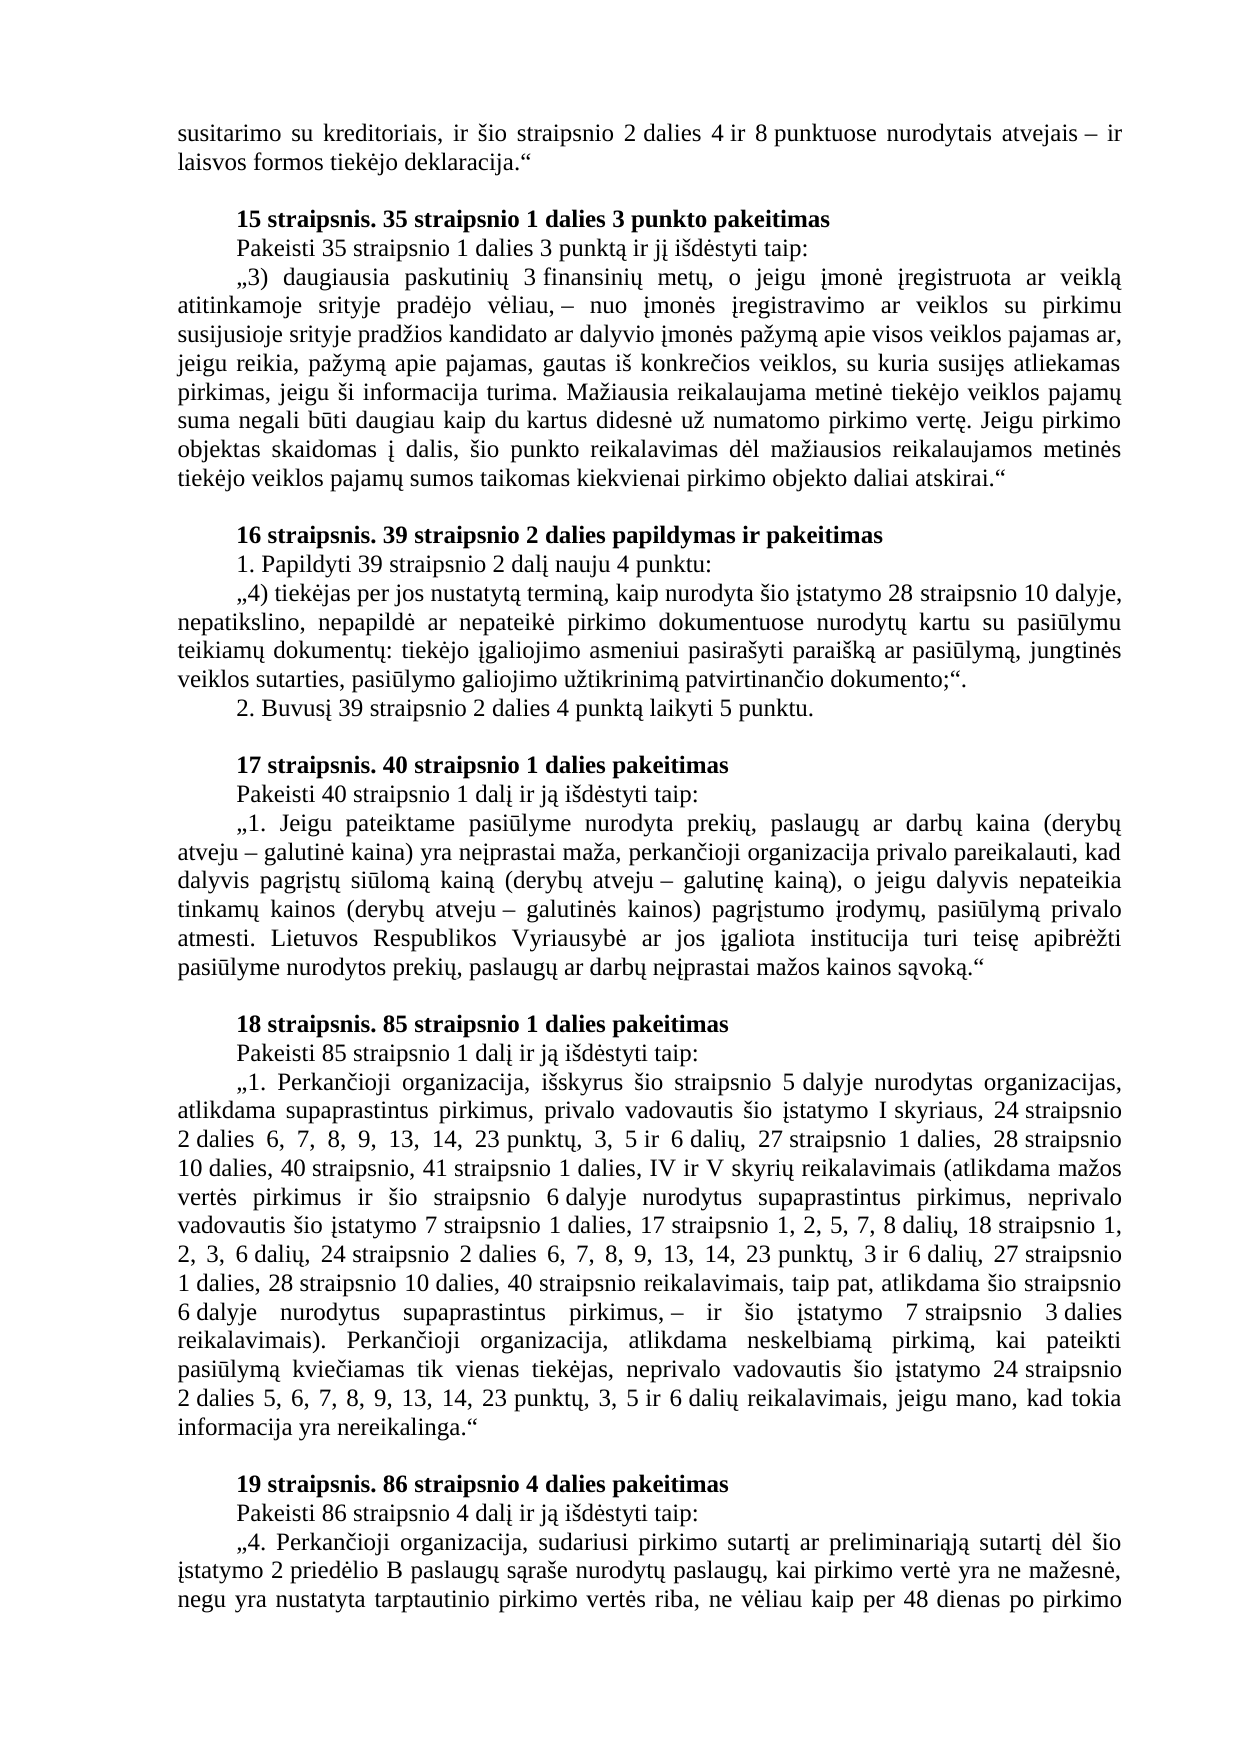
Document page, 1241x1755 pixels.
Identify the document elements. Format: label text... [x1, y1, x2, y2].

text „1. Perkančioji organizacija, išskyrus šio straipsnio 5 dalyje nurodytas organizacijas, atlikdama supaprastintus pirkimus, privalo vadovautis šio įstatymo I skyriaus, 24 straipsnio 2 dalies 6, 7, 8, 9, 13, 14, 23 punktų, 3, 5 ir 6 dalių, 27 straipsnio 1 dalies, 28 straipsnio 10 dalies, 40 straipsnio, 41 straipsnio 1 dalies, IV ir V skyrių reikalavimais (atlikdama mažos vertės pirkimus ir šio straipsnio 6 dalyje nurodytus supaprastintus pirkimus, neprivalo vadovautis šio įstatymo 7 straipsnio 1 dalies, 17 straipsnio 1, 2, 5, 7, 8 dalių, 18 straipsnio 1, 2, 3, 6 dalių, 24 straipsnio 2 dalies 6, 7, 8, 9, 13, 14, 23 punktų, 3 ir 6 dalių, 27 straipsnio 1 dalies, 28 straipsnio 10 dalies, 40 straipsnio reikalavimais, taip pat, atlikdama šio straipsnio 6 dalyje nurodytus supaprastintus pirkimus, – ir šio įstatymo 7 straipsnio 3 dalies reikalavimais). Perkančioji organizacija, atlikdama neskelbiamą pirkimą, kai pateikti pasiūlymą kviečiamas tik vienas tiekėjas, neprivalo vadovautis šio įstatymo 24 straipsnio 2 dalies 5, 6, 7, 8, 9, 13, 14, 23 punktų, 3, 5 ir 6 dalių reikalavimais, jeigu mano, kad tokia informacija yra nereikalinga.“ [177, 1067, 1122, 1441]
text susitarimo su kreditoriais, ir šio straipsnio 2 dalies 4 ir 8 punktuose nurodytais atvejais – ir laisvos formos tiekėjo deklaracija.“ [177, 118, 1122, 176]
text Pakeisti 40 straipsnio 1 dalį ir ją išdėstyti taip: [177, 779, 1122, 808]
text 19 straipsnis. 86 straipsnio 4 dalies pakeitimas [177, 1469, 1122, 1498]
text 2. Buvusį 39 straipsnio 2 dalies 4 punktą laikyti 5 punktu. [177, 693, 1122, 722]
text „3) daugiausia paskutinių 3 finansinių metų, o jeigu įmonė įregistruota ar veiklą atitinkamoje srityje pradėjo vėliau, – nuo įmonės įregistravimo ar veiklos su pirkimu susijusioje srityje pradžios kandidato ar dalyvio įmonės pažymą apie visos veiklos pajamas ar, jeigu reikia, pažymą apie pajamas, gautas iš konkrečios veiklos, su kuria susijęs atliekamas pirkimas, jeigu ši informacija turima. Mažiausia reikalaujama metinė tiekėjo veiklos pajamų suma negali būti daugiau kaip du kartus didesnė už numatomo pirkimo vertę. Jeigu pirkimo objektas skaidomas į dalis, šio punkto reikalavimas dėl mažiausios reikalaujamos metinės tiekėjo veiklos pajamų sumos taikomas kiekvienai pirkimo objekto daliai atskirai.“ [177, 262, 1122, 492]
text „1. Jeigu pateiktame pasiūlyme nurodyta prekių, paslaugų ar darbų kaina (derybų atveju – galutinė kaina) yra neįprastai maža, perkančioji organizacija privalo pareikalauti, kad dalyvis pagrįstų siūlomą kainą (derybų atveju – galutinę kainą), o jeigu dalyvis nepateikia tinkamų kainos (derybų atveju – galutinės kainos) pagrįstumo įrodymų, pasiūlymą privalo atmesti. Lietuvos Respublikos Vyriausybė ar jos įgaliota institucija turi teisę apibrėžti pasiūlyme nurodytos prekių, paslaugų ar darbų neįprastai mažos kainos sąvoką.“ [177, 808, 1122, 981]
text 1. Papildyti 39 straipsnio 2 dalį nauju 4 punktu: [177, 549, 1122, 578]
text 16 straipsnis. 39 straipsnio 2 dalies papildymas ir pakeitimas [177, 521, 1122, 549]
text „4. Perkančioji organizacija, sudariusi pirkimo sutartį ar preliminariąją sutartį dėl šio įstatymo 2 priedėlio B paslaugų sąraše nurodytų paslaugų, kai pirkimo vertė yra ne mažesnė, negu yra nustatyta tarptautinio pirkimo vertės riba, ne vėliau kaip per 48 dienas po pirkimo [177, 1527, 1122, 1613]
text Pakeisti 35 straipsnio 1 dalies 3 punktą ir jį išdėstyti taip: [177, 233, 1122, 262]
text 18 straipsnis. 85 straipsnio 1 dalies pakeitimas [177, 1009, 1122, 1038]
text 17 straipsnis. 40 straipsnio 1 dalies pakeitimas [177, 751, 1122, 779]
text Pakeisti 85 straipsnio 1 dalį ir ją išdėstyti taip: [177, 1038, 1122, 1067]
text 15 straipsnis. 35 straipsnio 1 dalies 3 punkto pakeitimas [177, 204, 1122, 233]
text Pakeisti 86 straipsnio 4 dalį ir ją išdėstyti taip: [177, 1498, 1122, 1527]
text „4) tiekėjas per jos nustatytą terminą, kaip nurodyta šio įstatymo 28 straipsnio 10 dalyje, nepatikslino, nepapildė ar nepateikė pirkimo dokumentuose nurodytų kartu su pasiūlymu teikiamų dokumentų: tiekėjo įgaliojimo asmeniui pasirašyti paraišką ar pasiūlymą, jungtinės veiklos sutarties, pasiūlymo galiojimo užtikrinimą patvirtinančio dokumento;“. [177, 578, 1122, 693]
